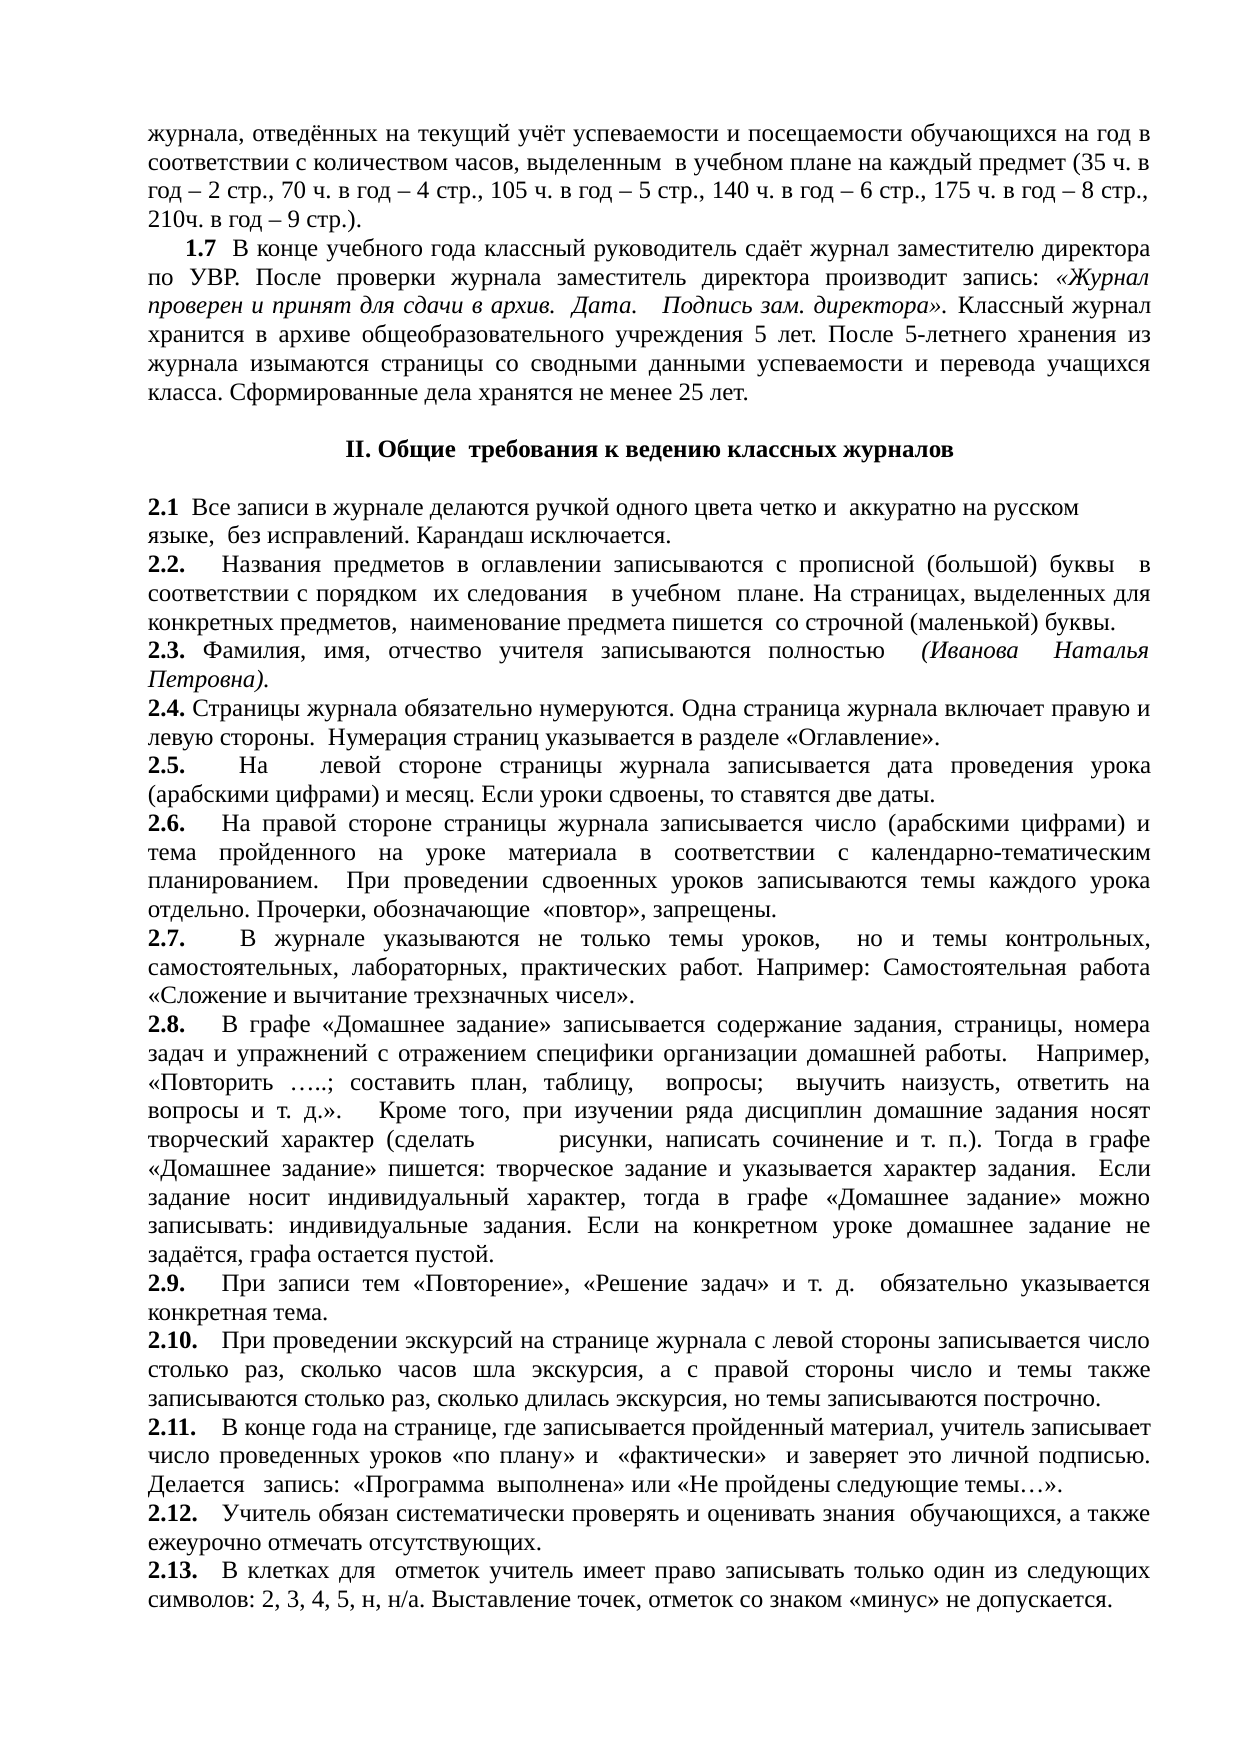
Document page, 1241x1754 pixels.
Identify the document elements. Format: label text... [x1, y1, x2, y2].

list На правой стороне страницы журнала записывается число (арабскими цифрами) и тема пройденного на уроке материала в соответствии с календарно-тематическим планированием. При проведении сдвоенных уроков записываются темы каждого урока отдельно. Прочерки, обозначающие «повтор», запрещены. [148, 808, 1152, 923]
list В журнале указываются не только темы уроков, но и темы контрольных, самостоятельных, лабораторных, практических работ. Например: Самостоятельная работа «Сложение и вычитание трехзначных чисел». [148, 923, 1152, 1009]
text II. Общие требования к ведению классных журналов [148, 434, 1152, 463]
list На левой стороне страницы журнала записывается дата проведения урока (арабскими цифрами) и месяц. Если уроки сдвоены, то ставятся две даты. [148, 751, 1152, 808]
text 2.1 Все записи в журнале делаются ручкой одного цвета четко и аккуратно на русском языке, без исправлений. Карандаш исключается. [148, 492, 1152, 549]
text журнала, отведённых на текущий учёт успеваемости и посещаемости обучающихся на год в соответствии с количеством часов, выделенным в учебном плане на каждый предмет (35 ч. в год – 2 стр., 70 ч. в год – 4 стр., 105 ч. в год – 5 стр., 140 ч. в год – 6 стр., 175 ч. в год – 8 стр., 210ч. в год – 9 стр.). [148, 118, 1152, 233]
list Названия предметов в оглавлении записываются с прописной (большой) буквы в соответствии с порядком их следования в учебном плане. На страницах, выделенных для конкретных предметов, наименование предмета пишется со строчной (маленькой) буквы. [148, 549, 1152, 636]
text 2.4. Страницы журнала обязательно нумеруются. Одна страница журнала включает правую и левую стороны. Нумерация страниц указывается в разделе «Оглавление». [148, 693, 1152, 751]
list В конце года на странице, где записывается пройденный материал, учитель записывает число проведенных уроков «по плану» и «фактически» и заверяет это личной подписью. Делается запись: «Программа выполнена» или «Не пройдены следующие темы…». [148, 1412, 1152, 1498]
list В клетках для отметок учитель имеет право записывать только один из следующих символов: 2, 3, 4, 5, н, н/а. Выставление точек, отметок со знаком «минус» не допускается. [148, 1556, 1152, 1613]
text 2.3. Фамилия, имя, отчество учителя записываются полностью (Иванова Наталья Петровна). [148, 636, 1152, 693]
list В графе «Домашнее задание» записывается содержание задания, страницы, номера задач и упражнений с отражением специфики организации домашней работы. Например, «Повторить …..; составить план, таблицу, вопросы; выучить наизусть, ответить на вопросы и т. д.». Кроме того, при изучении ряда дисциплин домашние задания носят творческий характер (сделать рисунки, написать сочинение и т. п.). Тогда в графе «Домашнее задание» пишется: творческое задание и указывается характер задания. Если задание носит индивидуальный характер, тогда в графе «Домашнее задание» можно записывать: индивидуальные задания. Если на конкретном уроке домашнее задание не задаётся, графа остается пустой. [148, 1009, 1152, 1268]
text 1.7 В конце учебного года классный руководитель сдаёт журнал заместителю директора по УВР. После проверки журнала заместитель директора производит запись: «Журнал проверен и принят для сдачи в архив. Дата. Подпись зам. директора». Классный журнал хранится в архиве общеобразовательного учреждения 5 лет. После 5-летнего хранения из журнала изымаются страницы со сводными данными успеваемости и перевода учащихся класса. Сформированные дела хранятся не менее 25 лет. [148, 233, 1152, 406]
list При записи тем «Повторение», «Решение задач» и т. д. обязательно указывается конкретная тема. [148, 1268, 1152, 1326]
list Учитель обязан систематически проверять и оценивать знания обучающихся, а также ежеурочно отмечать отсутствующих. [148, 1498, 1152, 1556]
list При проведении экскурсий на странице журнала с левой стороны записывается число столько раз, сколько часов шла экскурсия, а с правой стороны число и темы также записываются столько раз, сколько длилась экскурсия, но темы записываются построчно. [148, 1326, 1152, 1412]
